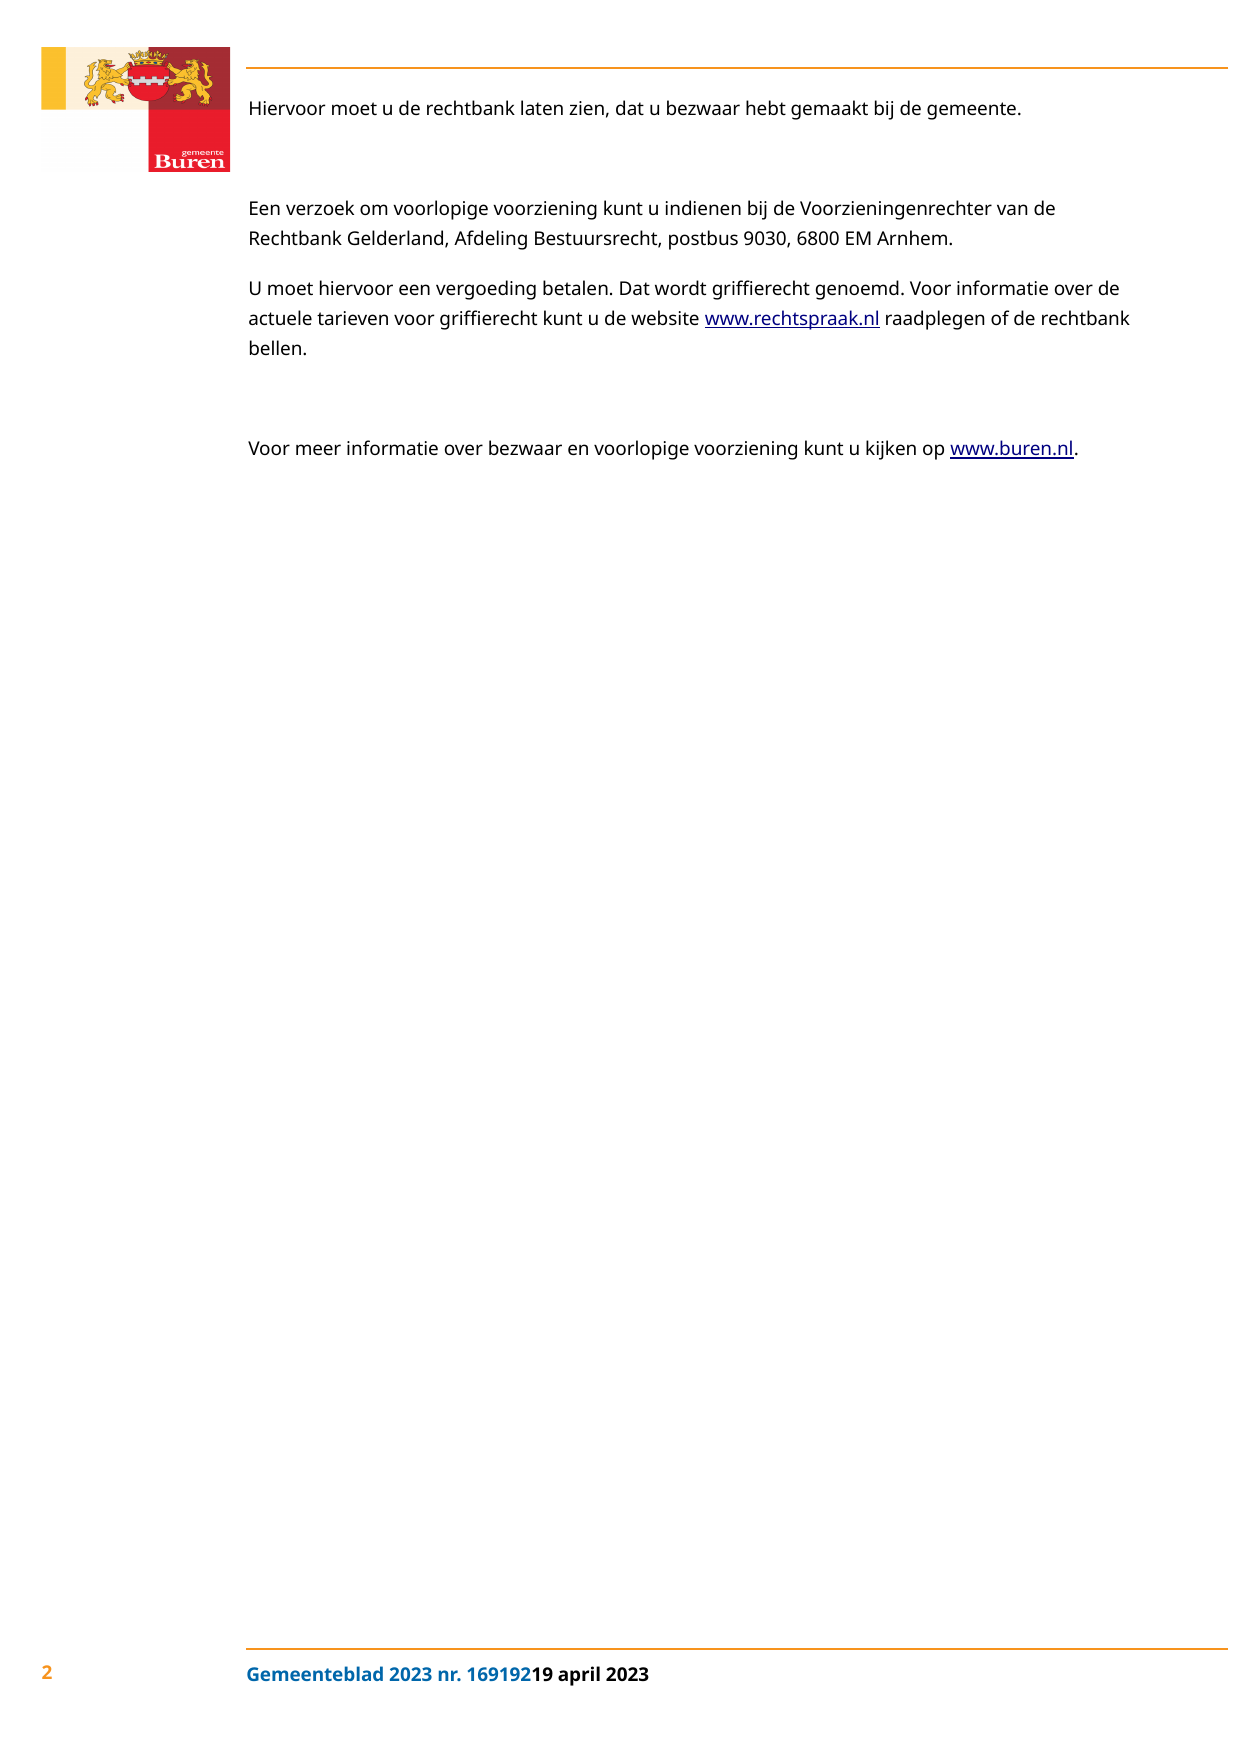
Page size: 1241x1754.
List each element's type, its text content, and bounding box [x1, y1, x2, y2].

text Hiervoor moet u de rechtbank laten zien, dat u bezwaar hebt gemaakt bij de gemeente. [248, 95, 1152, 121]
picture [41, 47, 231, 172]
text Een verzoek om voorlopige voorziening kunt u indienen bij de Voorzieningenrechter van de Rechtbank Gelderland, Afdeling Bestuursrecht, postbus 9030, 6800 EM Arnhem. [248, 196, 1152, 251]
text Voor meer informatie over bezwaar en voorlopige voorziening kunt u kijken op www.buren.nl. [248, 436, 1152, 461]
text U moet hiervoor een vergoeding betalen. Dat wordt griffierecht genoemd. Voor informatie over de actuele tarieven voor griffierecht kunt u de website www.rechtspraak.nl raadplegen of de rechtbank bellen. [248, 276, 1152, 361]
